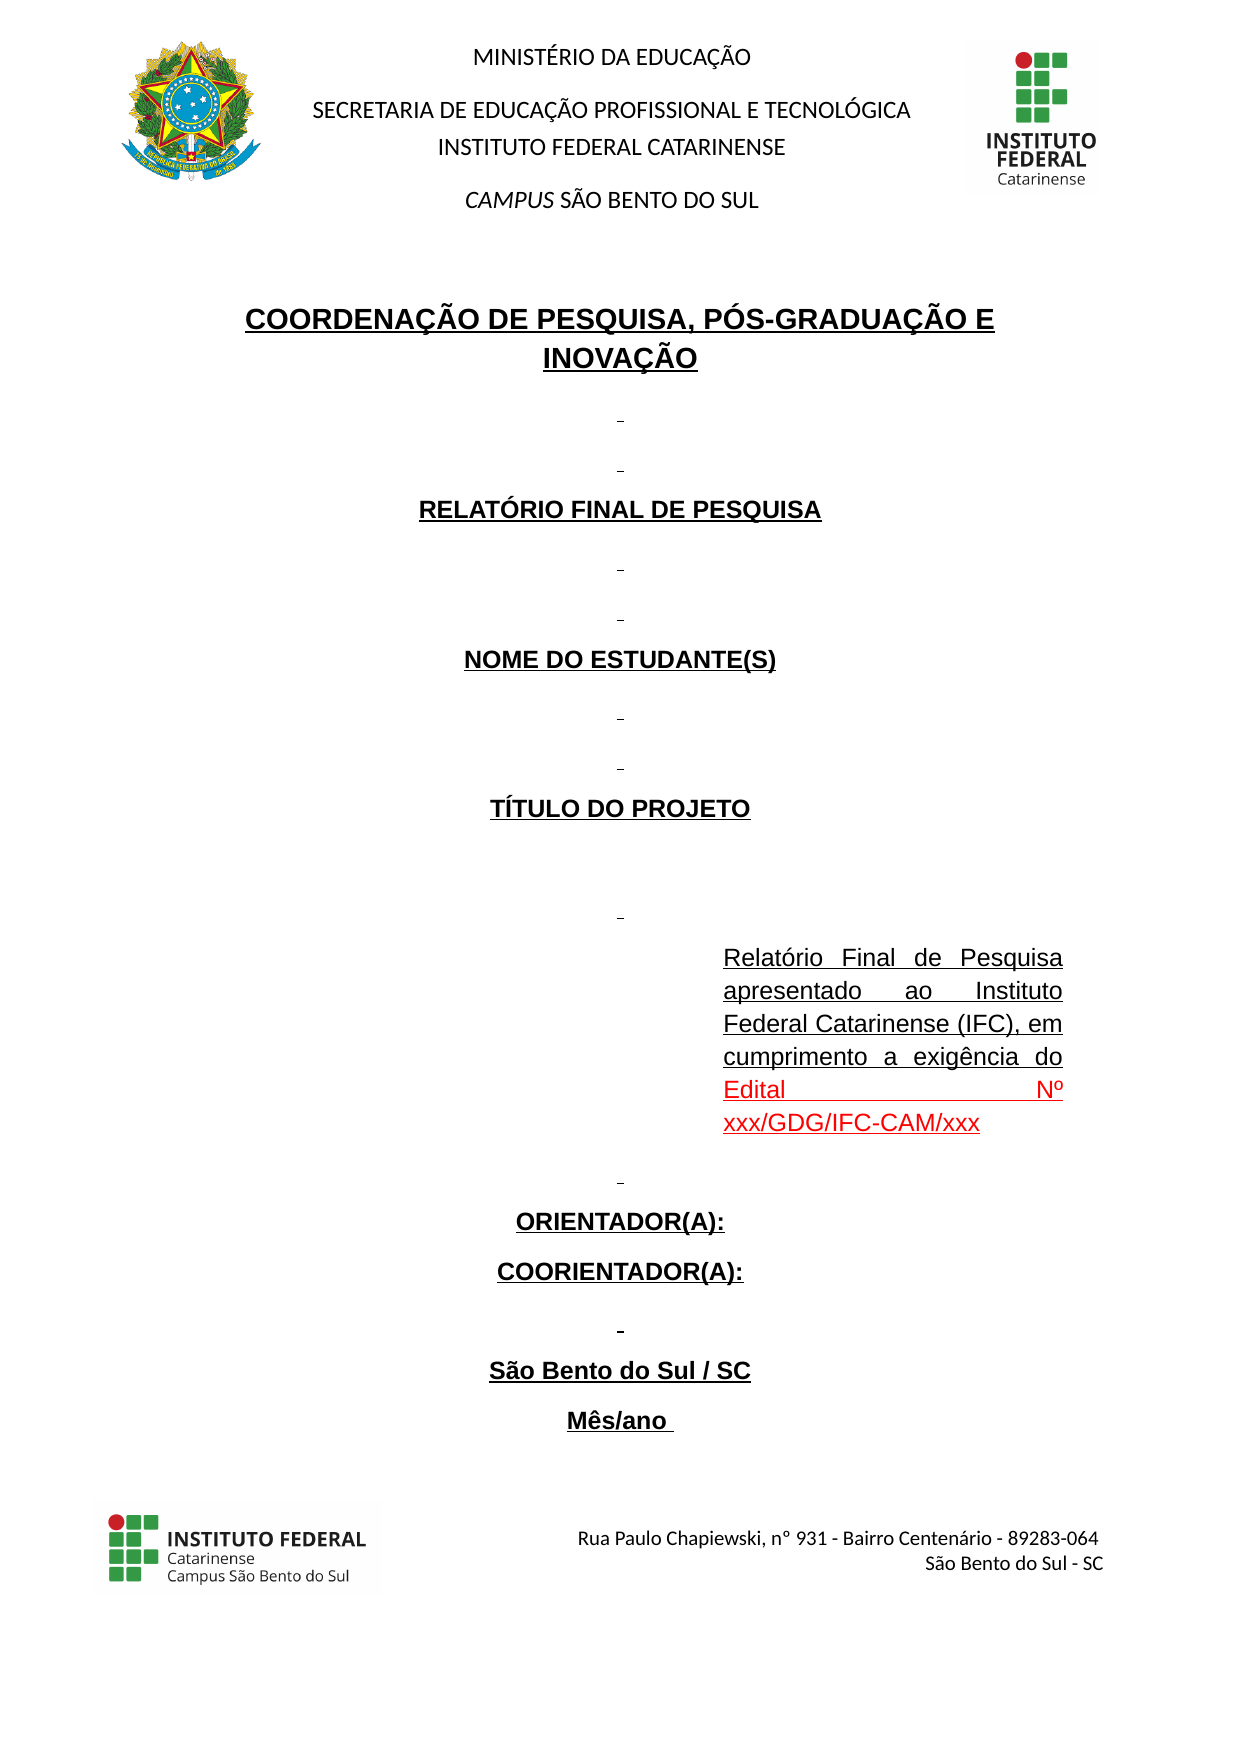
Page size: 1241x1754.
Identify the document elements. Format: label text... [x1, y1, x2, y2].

picture [964, 41, 1099, 196]
text cumprimento a exigência do [723, 1035, 1063, 1067]
text apresentado ao Instituto [723, 969, 1063, 1001]
text COORDENAÇÃO DE PESQUISA, PÓS-GRADUAÇÃO E INOVAÇÃO [177, 302, 1063, 374]
text COORIENTADOR(A): [177, 1257, 1063, 1286]
text Federal Catarinense (IFC), em [723, 1002, 1063, 1034]
text RELATÓRIO FINAL DE PESQUISA [177, 496, 1063, 524]
text xxx/GDG/IFC-CAM/xxx [723, 1101, 1063, 1137]
text Edital Nº [723, 1068, 1063, 1100]
text Mês/ano [177, 1406, 1063, 1435]
text NOME DO ESTUDANTE(S) [177, 644, 1063, 673]
text São Bento do Sul / SC [177, 1356, 1063, 1385]
text ORIENTADOR(A): [177, 1207, 1063, 1236]
picture [92, 1499, 382, 1595]
picture [120, 41, 262, 183]
text Relatório Final de Pesquisa [723, 943, 1063, 968]
text TÍTULO DO PROJETO [177, 794, 1063, 822]
